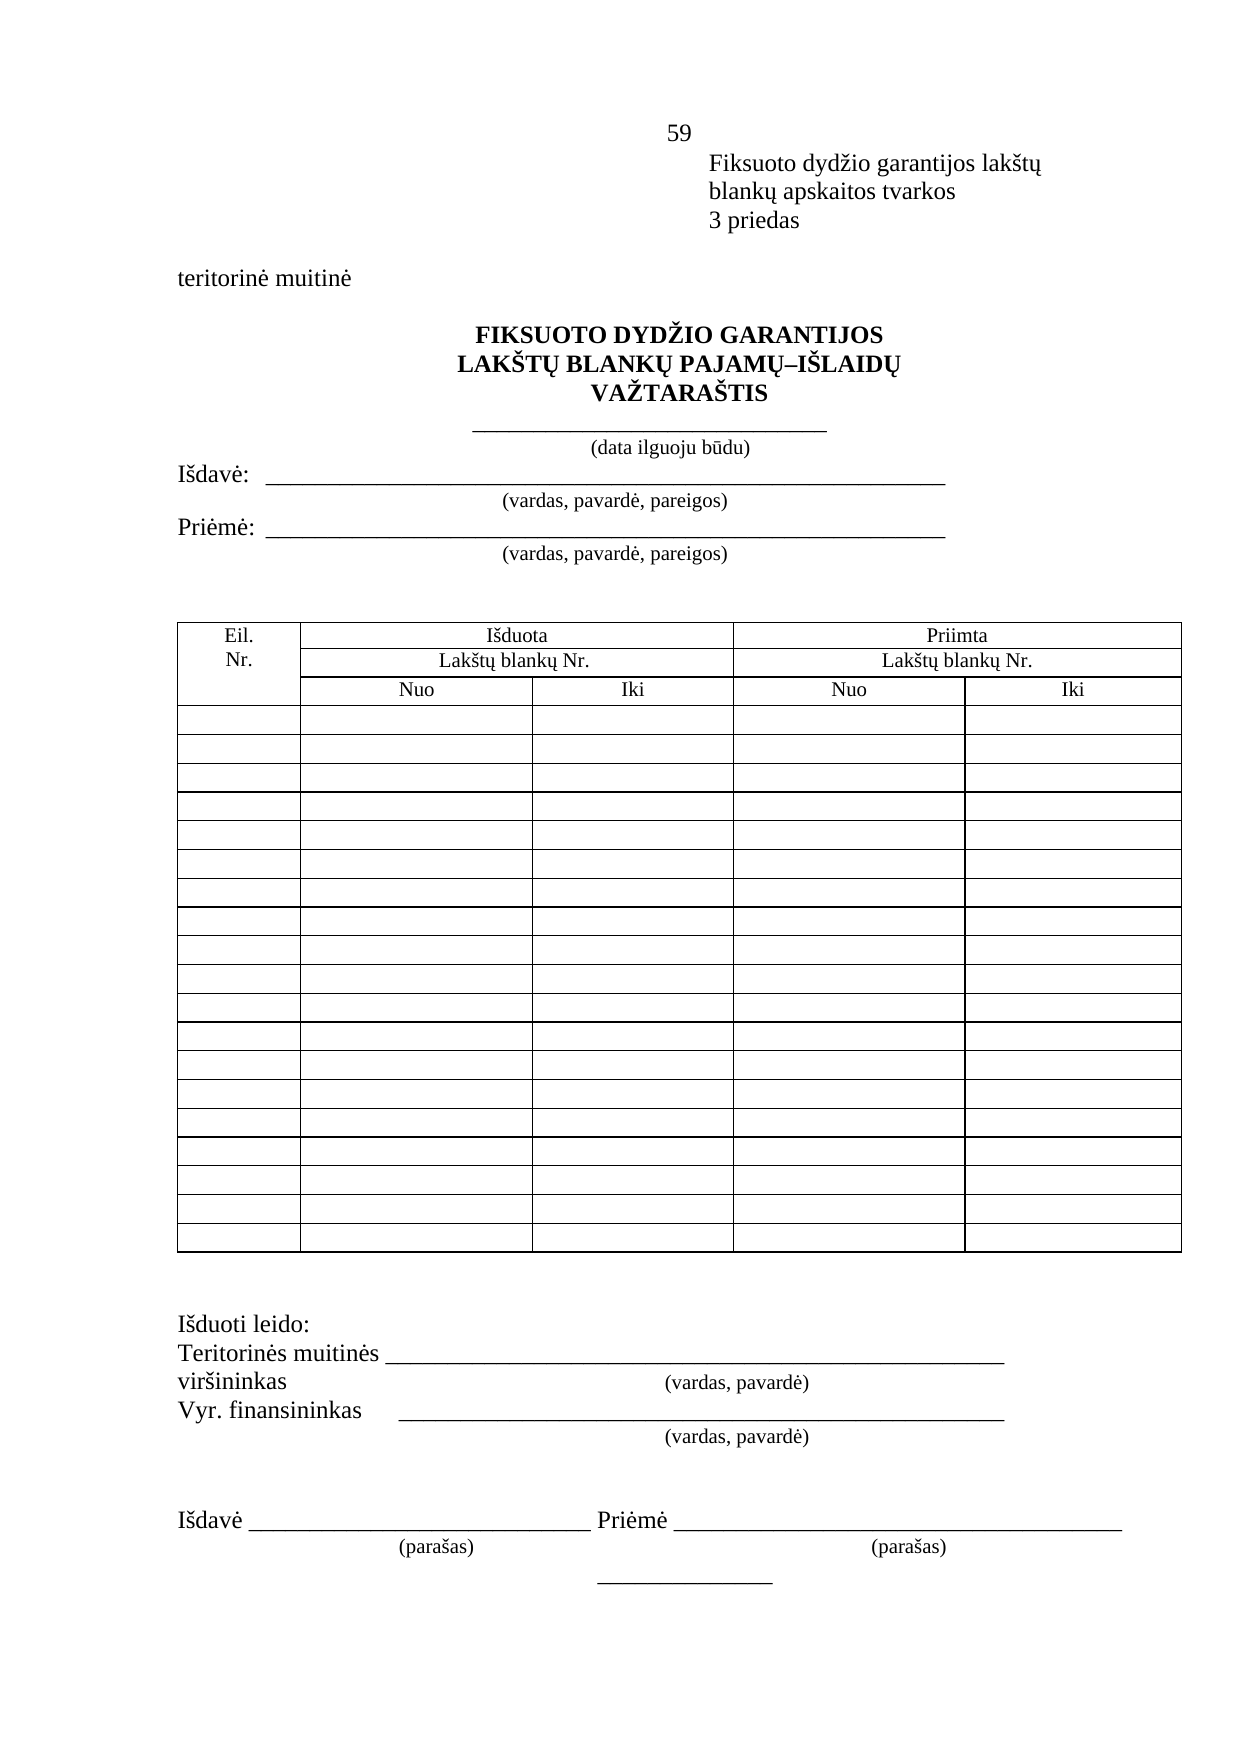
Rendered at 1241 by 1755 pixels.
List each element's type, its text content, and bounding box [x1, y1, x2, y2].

table_cell [533, 1195, 733, 1223]
table_cell [966, 1195, 1181, 1223]
table_cell [301, 1023, 532, 1050]
table_cell [301, 908, 532, 935]
table_cell [178, 879, 300, 906]
table_cell [734, 821, 964, 849]
table_cell [178, 793, 300, 820]
table_cell [178, 994, 300, 1021]
text Priėmė: [177, 512, 1181, 541]
table_cell [301, 793, 532, 820]
table_cell [533, 994, 733, 1021]
table_cell [734, 764, 964, 791]
table_cell [533, 735, 733, 763]
table_cell [301, 1051, 532, 1079]
table_cell [301, 965, 532, 993]
table_cell [734, 1138, 964, 1165]
table_cell [533, 1080, 733, 1108]
table_cell [966, 1138, 1181, 1165]
text Vyr. finansininkas [177, 1395, 1181, 1424]
table_cell [533, 764, 733, 791]
table_cell [301, 1224, 532, 1251]
table_cell [301, 850, 532, 878]
table_cell [301, 764, 532, 791]
text (vardas, pavardė, pareigos) [177, 541, 1181, 565]
table_cell [178, 1195, 300, 1223]
table_cell [533, 1224, 733, 1251]
table_cell [966, 1080, 1181, 1108]
text (parašas) (parašas) [177, 1534, 1181, 1558]
table_cell [966, 1109, 1181, 1136]
table_cell [178, 1080, 300, 1108]
table_cell [734, 1023, 964, 1050]
text Išdavė Priėmė [177, 1505, 1181, 1534]
table_cell [734, 965, 964, 993]
table_cell [966, 793, 1181, 820]
table_cell [533, 706, 733, 734]
table_cell [734, 1224, 964, 1251]
text (data ilguoju būdu) [177, 435, 1181, 459]
table_cell [734, 1195, 964, 1223]
table_cell [178, 908, 300, 935]
table_cell [533, 1051, 733, 1079]
table_cell [734, 850, 964, 878]
table_cell [178, 965, 300, 993]
table_cell [966, 850, 1181, 878]
table_cell [301, 821, 532, 849]
table_cell [533, 793, 733, 820]
table_cell Nuo [734, 678, 964, 705]
table_cell [178, 850, 300, 878]
text (vardas, pavardė) [177, 1424, 1181, 1448]
table_header Išduota [301, 623, 733, 647]
table_cell [966, 1023, 1181, 1050]
table_cell [966, 1224, 1181, 1251]
table_cell [301, 1195, 532, 1223]
table_cell Lakštų blankų Nr. [301, 649, 733, 676]
table_cell [966, 1166, 1181, 1194]
text VAŽTARAŠTIS [177, 378, 1181, 406]
table_cell [533, 1138, 733, 1165]
table_cell [533, 821, 733, 849]
table_cell [177, 1253, 1181, 1280]
table_cell [533, 1166, 733, 1194]
table_cell [966, 879, 1181, 906]
text Išduoti leido: [177, 1309, 1181, 1338]
table_cell [966, 764, 1181, 791]
table_cell [178, 1138, 300, 1165]
table_cell [734, 936, 964, 964]
table_cell Iki [966, 678, 1181, 705]
table_cell [178, 936, 300, 964]
table_cell [301, 1080, 532, 1108]
table_cell [734, 706, 964, 734]
table_cell [178, 1051, 300, 1079]
table_cell [734, 908, 964, 935]
table_cell [734, 1080, 964, 1108]
table_cell [734, 879, 964, 906]
table_cell [966, 936, 1181, 964]
table_cell [301, 1138, 532, 1165]
table_cell [533, 908, 733, 935]
table_cell [533, 1023, 733, 1050]
table_cell [966, 706, 1181, 734]
table_cell [301, 735, 532, 763]
text 3 priedas [177, 205, 1181, 234]
text FIKSUOTO DYDŽIO GARANTIJOS [177, 320, 1181, 349]
table_cell [533, 1109, 733, 1136]
table_cell [178, 735, 300, 763]
table_cell [301, 706, 532, 734]
table_cell Nuo [301, 678, 532, 705]
text (vardas, pavardė, pareigos) [177, 488, 1181, 512]
text Išdavė: [177, 459, 1181, 488]
table_cell [533, 850, 733, 878]
table_cell [178, 706, 300, 734]
table_cell [301, 1166, 532, 1194]
table_cell [734, 994, 964, 1021]
text blankų apskaitos tvarkos [177, 176, 1181, 205]
table_header Priimta [734, 623, 1181, 647]
table_cell [734, 1051, 964, 1079]
table_cell [966, 908, 1181, 935]
table_cell [178, 1166, 300, 1194]
table_cell [734, 1166, 964, 1194]
text LAKŠTŲ BLANKŲ PAJAMŲ–IŠLAIDŲ [177, 349, 1181, 378]
table_header Eil. Nr. [178, 623, 300, 705]
table_cell [734, 735, 964, 763]
table_cell [734, 1109, 964, 1136]
table_cell [178, 764, 300, 791]
table_cell [178, 821, 300, 849]
table_cell [178, 1109, 300, 1136]
table_cell [301, 879, 532, 906]
table_cell [533, 965, 733, 993]
table_cell [966, 735, 1181, 763]
table_cell [533, 936, 733, 964]
text Fiksuoto dydžio garantijos lakštų [709, 148, 1181, 176]
table_cell [301, 1109, 532, 1136]
text ______________ [188, 1558, 1181, 1587]
table_cell [178, 1023, 300, 1050]
text teritorinė muitinė [177, 263, 1181, 291]
table_cell [533, 879, 733, 906]
table_cell [301, 994, 532, 1021]
table_cell [734, 793, 964, 820]
table_cell Lakštų blankų Nr. [734, 649, 1181, 676]
table_cell [966, 965, 1181, 993]
table_cell [301, 936, 532, 964]
table_cell [966, 994, 1181, 1021]
table_cell [966, 821, 1181, 849]
table_cell Iki [533, 678, 733, 705]
text Teritorinės muitinės [177, 1338, 1181, 1366]
table_cell [966, 1051, 1181, 1079]
table_cell [178, 1224, 300, 1251]
text viršininkas (vardas, pavardė) [177, 1366, 1181, 1395]
